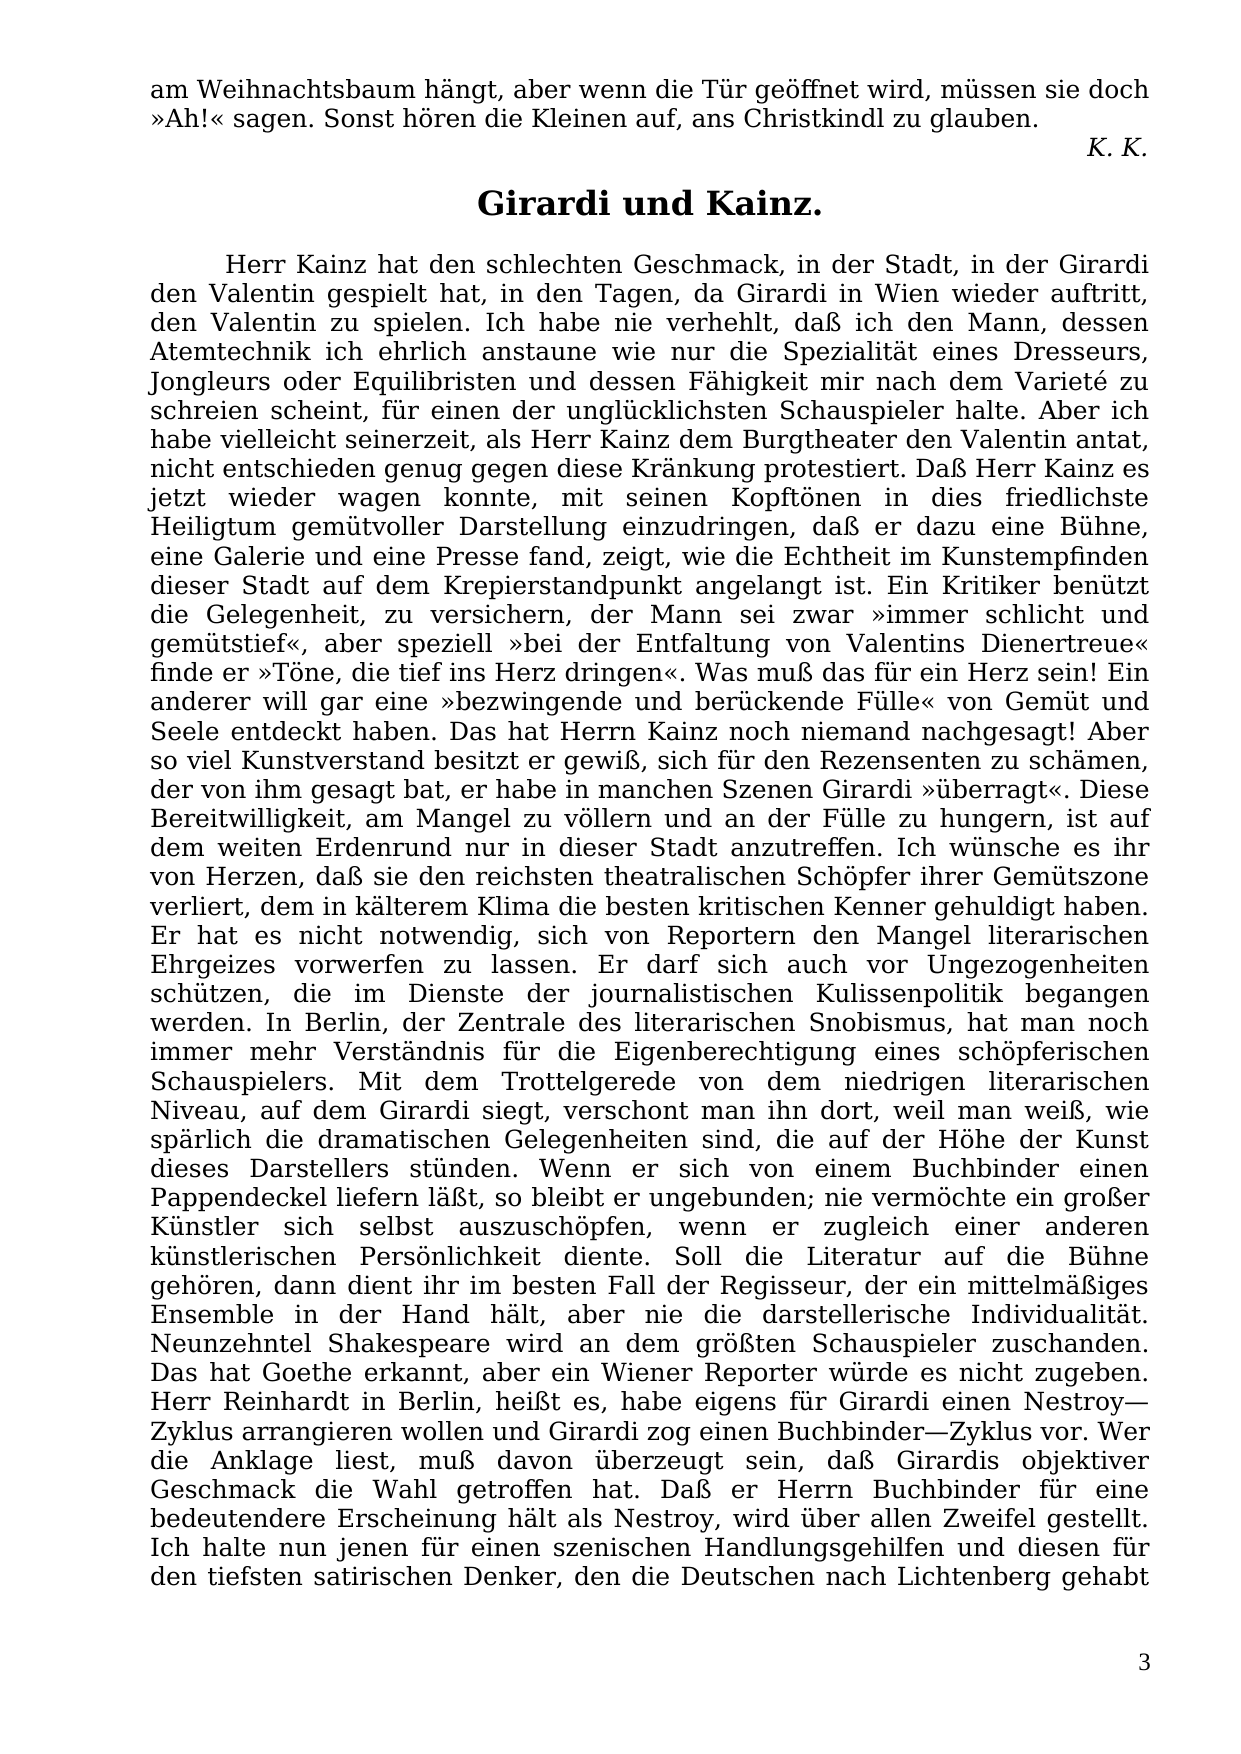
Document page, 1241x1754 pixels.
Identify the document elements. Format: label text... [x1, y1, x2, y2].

text am Weihnachtsbaum hängt, aber wenn die Tür geöffnet wird, müssen sie doch »Ah!« sagen. Sonst hören die Kleinen auf, ans Christkindl zu glauben. [150, 75, 1151, 133]
text Girardi und Kainz. [150, 162, 1151, 223]
text K. K. [150, 133, 1151, 162]
text Herr Kainz hat den schlechten Geschmack, in der Stadt, in der Girardi den Valentin gespielt hat, in den Tagen, da Girardi in Wien wieder auftritt, den Valentin zu spielen. Ich habe nie verhehlt, daß ich den Mann, dessen Atemtechnik ich ehrlich anstaune wie nur die Spezialität eines Dresseurs, Jongleurs oder Equilibristen und dessen Fähigkeit mir nach dem Varieté zu schreien scheint, für einen der unglücklichsten Schauspieler halte. Aber ich habe vielleicht seinerzeit, als Herr Kainz dem Burgtheater den Valentin antat, nicht entschieden genug gegen diese Kränkung protestiert. Daß Herr Kainz es jetzt wieder wagen konnte, mit seinen Kopftönen in dies friedlichste Heiligtum gemütvoller Darstellung einzudringen, daß er dazu eine Bühne, eine Galerie und eine Presse fand, zeigt, wie die Echtheit im Kunstempfinden dieser Stadt auf dem Krepierstandpunkt angelangt ist. Ein Kritiker benützt die Gelegenheit, zu versichern, der Mann sei zwar »immer schlicht und gemütstief«, aber speziell »bei der Entfaltung von Valentins Dienertreue« finde er »Töne, die tief ins Herz dringen«. Was muß das für ein Herz sein! Ein anderer will gar eine »bezwingende und berückende Fülle« von Gemüt und Seele entdeckt haben. Das hat Herrn Kainz noch niemand nachgesagt! Aber so viel Kunstverstand besitzt er gewiß, sich für den Rezensenten zu schämen, der von ihm gesagt bat, er habe in manchen Szenen Girardi »überragt«. Diese Bereitwilligkeit, am Mangel zu völlern und an der Fülle zu hungern, ist auf dem weiten Erdenrund nur in dieser Stadt anzutreffen. Ich wünsche es ihr von Herzen, daß sie den reichsten theatralischen Schöpfer ihrer Gemütszone verliert, dem in kälterem Klima die besten kritischen Kenner gehuldigt haben. Er hat es nicht notwendig, sich von Reportern den Mangel literarischen Ehrgeizes vorwerfen zu lassen. Er darf sich auch vor Ungezogenheiten schützen, die im Dienste der journalistischen Kulissenpolitik begangen werden. In Berlin, der Zentrale des literarischen Snobismus, hat man noch immer mehr Verständnis für die Eigenberechtigung eines schöpferischen Schauspielers. Mit dem Trottelgerede von dem niedrigen literarischen Niveau, auf dem Girardi siegt, verschont man ihn dort, weil man weiß, wie spärlich die dramatischen Gelegenheiten sind, die auf der Höhe der Kunst dieses Darstellers stünden. Wenn er sich von einem Buchbinder einen Pappendeckel liefern läßt, so bleibt er ungebunden; nie vermöchte ein großer Künstler sich selbst auszuschöpfen, wenn er zugleich einer anderen künstlerischen Persönlichkeit diente. Soll die Literatur auf die Bühne gehören, dann dient ihr im besten Fall der Regisseur, der ein mittelmäßiges Ensemble in der Hand hält, aber nie die darstellerische Individualität. Neunzehntel Shakespeare wird an dem größten Schauspieler zuschanden. Das hat Goethe erkannt, aber ein Wiener Reporter würde es nicht zugeben. Herr Reinhardt in Berlin, heißt es, habe eigens für Girardi einen Nestroy—Zyklus arrangieren wollen und Girardi zog einen Buchbinder—Zyklus vor. Wer die Anklage liest, muß davon überzeugt sein, daß Girardis objektiver Geschmack die Wahl getroffen hat. Daß er Herrn Buchbinder für eine bedeutendere Erscheinung hält als Nestroy, wird über allen Zweifel gestellt. Ich halte nun jenen für einen szenischen Handlungsgehilfen und diesen für den tiefsten satirischen Denker, den die Deutschen nach Lichtenberg gehabt [150, 223, 1151, 1592]
